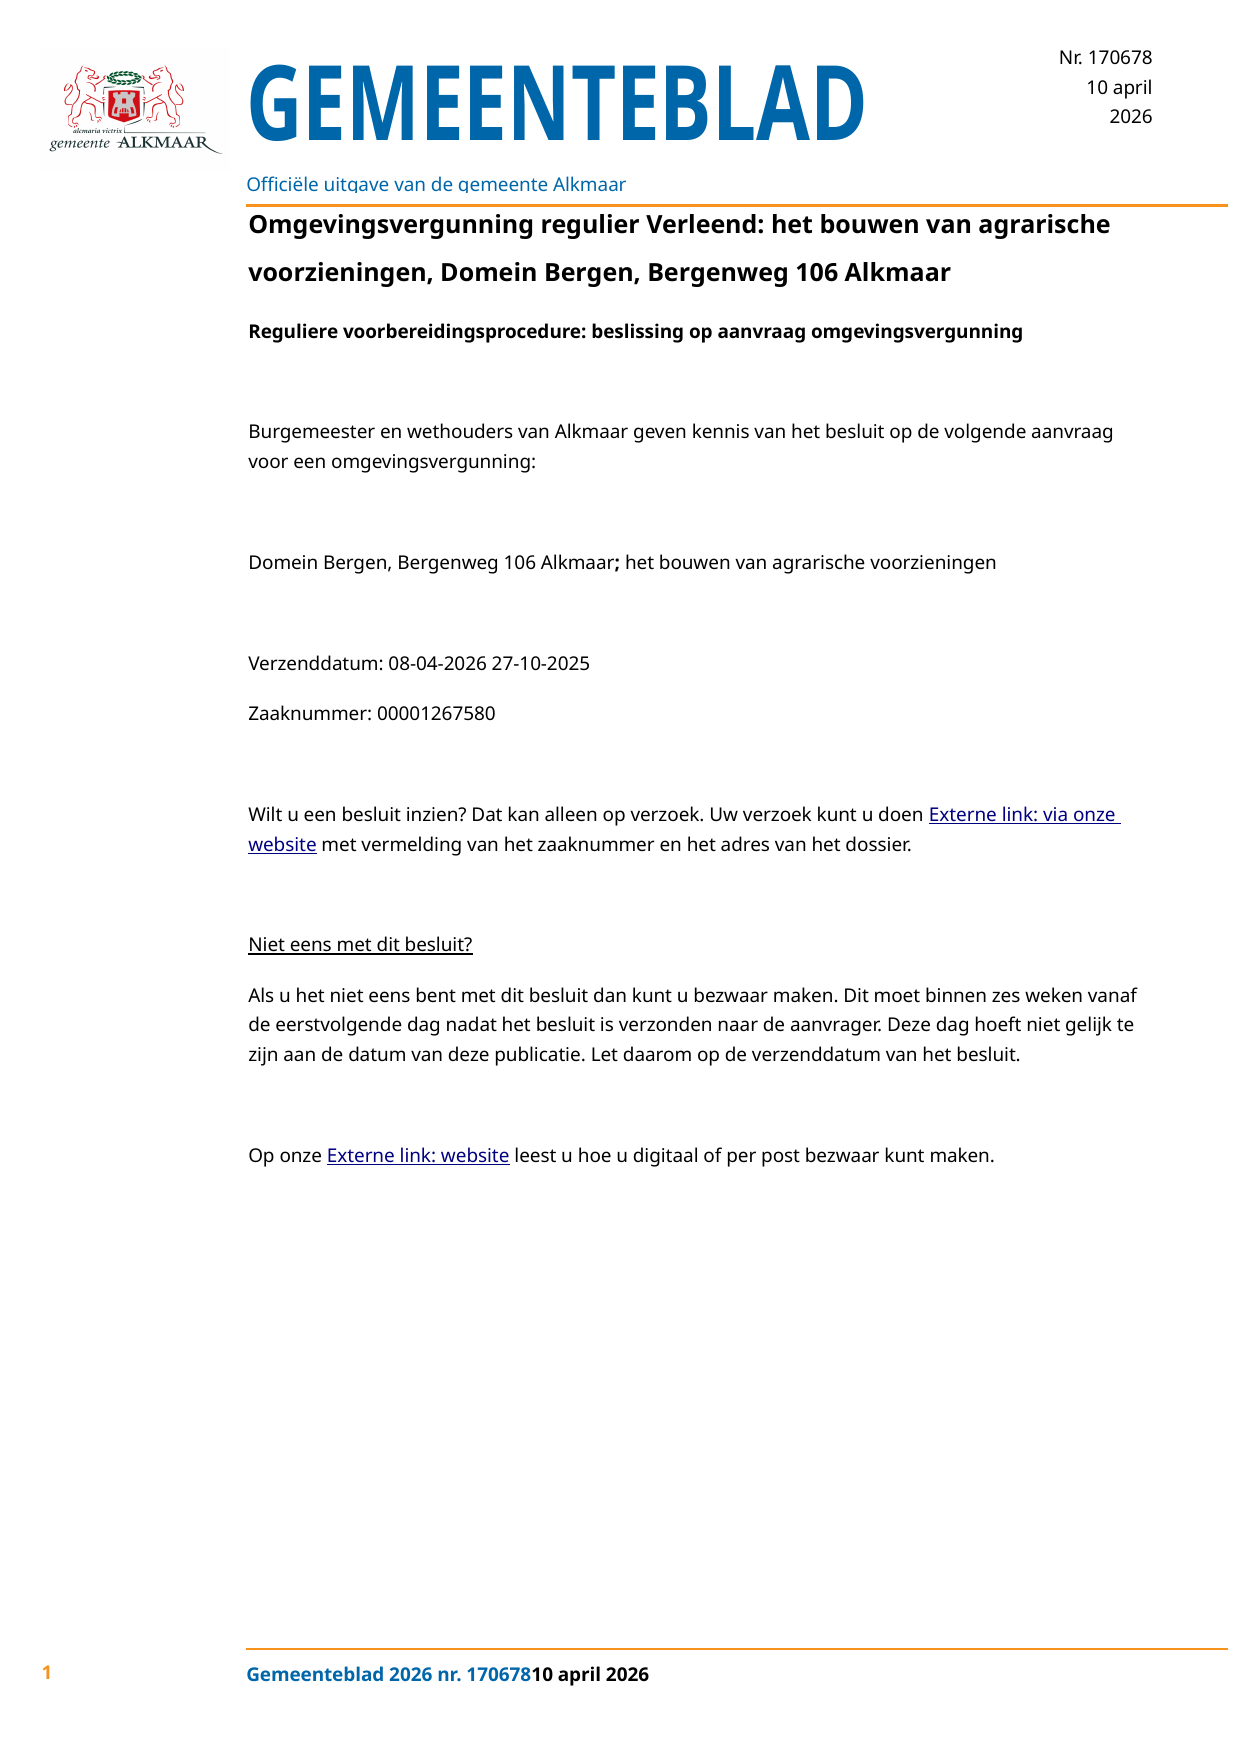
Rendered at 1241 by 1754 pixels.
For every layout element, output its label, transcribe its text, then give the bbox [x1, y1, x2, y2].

text Wilt u een besluit inzien? Dat kan alleen op verzoek. Uw verzoek kunt u doen Externe link: via onze website met vermelding van het zaaknummer en het adres van het dossier. [248, 801, 1152, 857]
text Verzenddatum: 08-04-2026 27-10-2025 [248, 650, 1152, 676]
text Burgemeester en wethouders van Alkmaar geven kennis van het besluit op de volgende aanvraag voor een omgevingsvergunning: [248, 419, 1152, 474]
text Reguliere voorbereidingsprocedure: beslissing op aanvraag omgevingsvergunning [248, 318, 1152, 344]
text Niet eens met dit besluit? [248, 932, 1152, 957]
text Als u het niet eens bent met dit besluit dan kunt u bezwaar maken. Dit moet binnen zes weken vanaf de eerstvolgende dag nadat het besluit is verzonden naar de aanvrager. Deze dag hoeft niet gelijk te zijn aan de datum van deze publicatie. Let daarom op de verzenddatum van het besluit. [248, 982, 1152, 1067]
picture [41, 47, 231, 172]
text Omgevingsvergunning regulier Verleend: het bouwen van agrarische voorzieningen, Domein Bergen, Bergenweg 106 Alkmaar [248, 207, 1152, 288]
text Op onze Externe link: website leest u hoe u digitaal of per post bezwaar kunt maken. [248, 1142, 1152, 1168]
text Domein Bergen, Bergenweg 106 Alkmaar; het bouwen van agrarische voorzieningen [248, 549, 1152, 575]
text Zaaknummer: 00001267580 [248, 700, 1152, 726]
